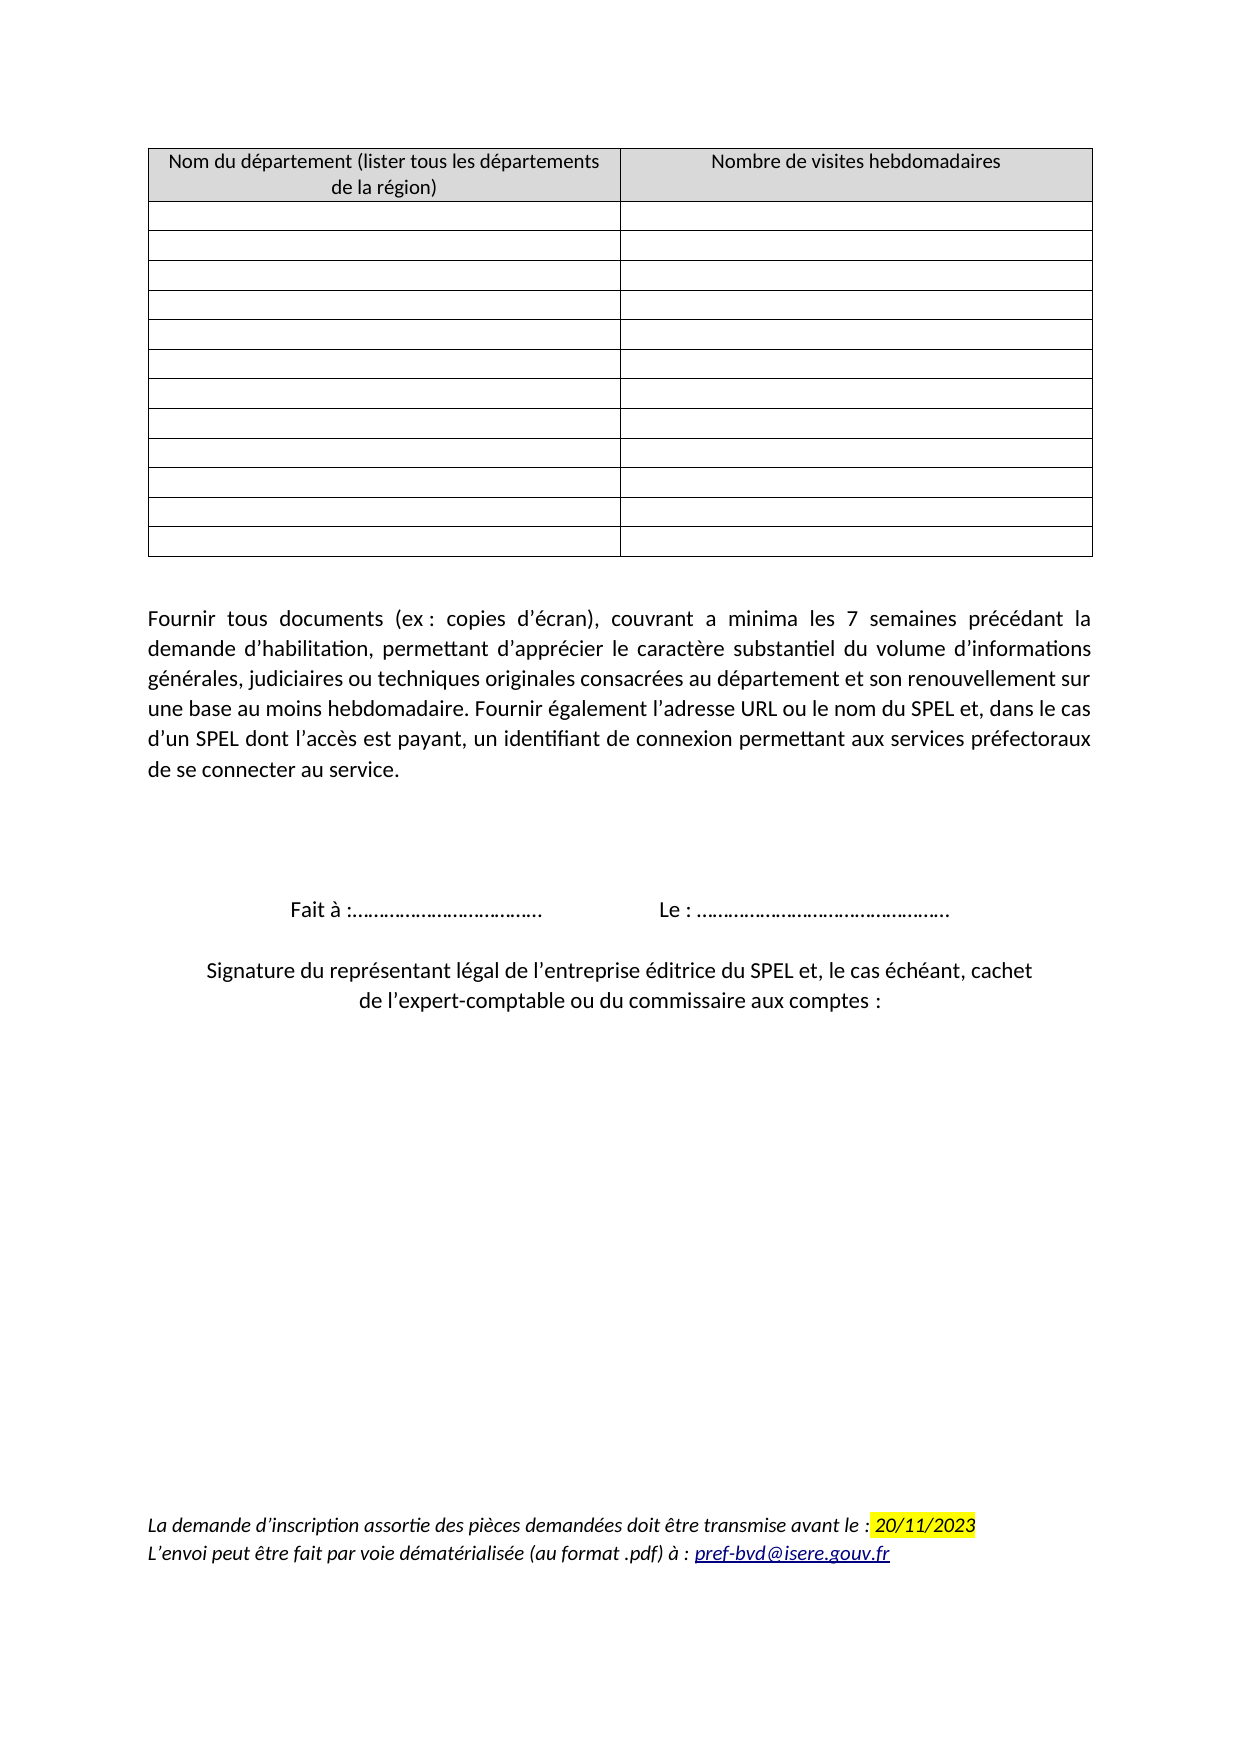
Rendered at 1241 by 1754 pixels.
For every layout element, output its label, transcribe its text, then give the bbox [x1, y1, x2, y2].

text Fait à :……………………………… Le : ………………………………………… [148, 895, 1093, 923]
table_cell [621, 350, 1092, 378]
table_cell [149, 202, 620, 230]
table_cell [149, 350, 620, 378]
text Signature du représentant légal de l’entreprise éditrice du SPEL et, le cas échéant, cachet [148, 956, 1093, 984]
text La demande d’inscription assortie des pièces demandées doit être transmise avant le : 20/11/2023 [148, 1512, 1093, 1538]
table_cell [149, 379, 620, 408]
text Fournir tous documents (ex : copies d’écran), couvrant a minima les 7 semaines précédant la demande d’habilitation, permettant d’apprécier le caractère substantiel du volume d’informations générales, judiciaires ou techniques originales consacrées au département et son renouvellement sur une base au moins hebdomadaire. Fournir également l’adresse URL ou le nom du SPEL et, dans le cas d’un SPEL dont l’accès est payant, un identifiant de connexion permettant aux services préfectoraux de se connecter au service. [148, 604, 1093, 783]
table_header Nombre de visites hebdomadaires [621, 149, 1092, 201]
text L’envoi peut être fait par voie dématérialisée (au format .pdf) à : pref-bvd@isere.gouv.fr [148, 1540, 1093, 1565]
table_cell [621, 468, 1092, 497]
table_cell [621, 320, 1092, 349]
table_cell [621, 202, 1092, 230]
table_cell [149, 261, 620, 289]
table_header Nom du département (lister tous les départements de la région) [149, 149, 620, 201]
table_cell [149, 409, 620, 437]
table_cell [621, 231, 1092, 260]
table_cell [621, 439, 1092, 467]
table_cell [149, 468, 620, 497]
table_cell [149, 498, 620, 526]
table_cell [149, 320, 620, 349]
table_cell [621, 527, 1092, 556]
table_cell [621, 498, 1092, 526]
table_cell [621, 291, 1092, 319]
table_cell [621, 261, 1092, 289]
table_cell [149, 439, 620, 467]
text de l’expert-comptable ou du commissaire aux comptes : [148, 986, 1093, 1014]
table_cell [621, 379, 1092, 408]
table_cell [149, 291, 620, 319]
table_cell [149, 231, 620, 260]
table_cell [149, 527, 620, 556]
table_cell [621, 409, 1092, 437]
